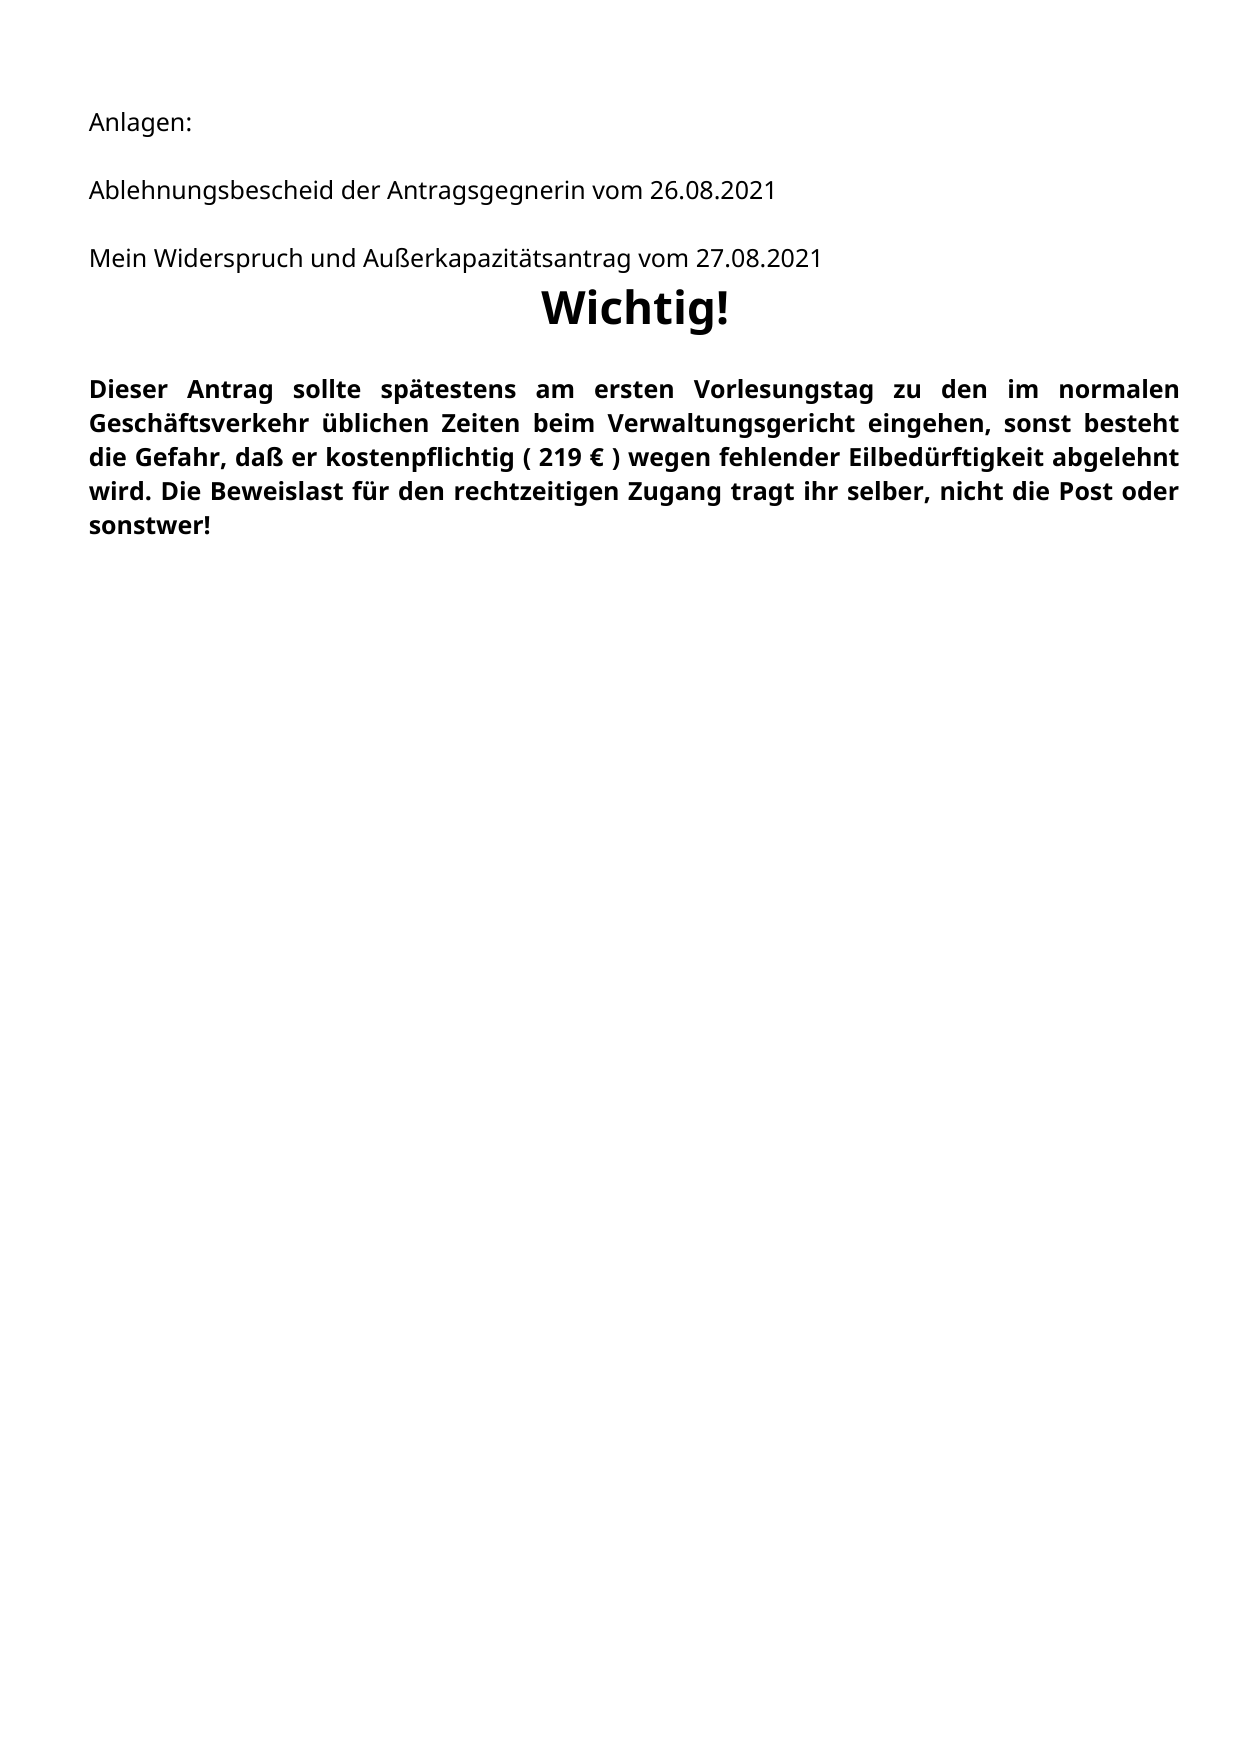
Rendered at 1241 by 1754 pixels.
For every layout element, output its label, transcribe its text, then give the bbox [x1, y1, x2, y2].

text Dieser Antrag sollte spätestens am ersten Vorlesungstag zu den im normalen Geschäftsverkehr üblichen Zeiten beim Verwaltungsgericht eingehen, sonst besteht die Gefahr, daß er kostenpflichtig ( 219 € ) wegen fehlender Eilbedürftigkeit abgelehnt wird. Die Beweislast für den rechtzeitigen Zugang tragt ihr selber, nicht die Post oder sonstwer! [88, 372, 1181, 542]
text Mein Widerspruch und Außerkapazitätsantrag vom 27.08.2021 [88, 241, 1181, 275]
text Ablehnungsbescheid der Antragsgegnerin vom 26.08.2021 [88, 173, 1181, 207]
text Wichtig! [88, 275, 1181, 338]
text Anlagen: [88, 105, 1181, 139]
